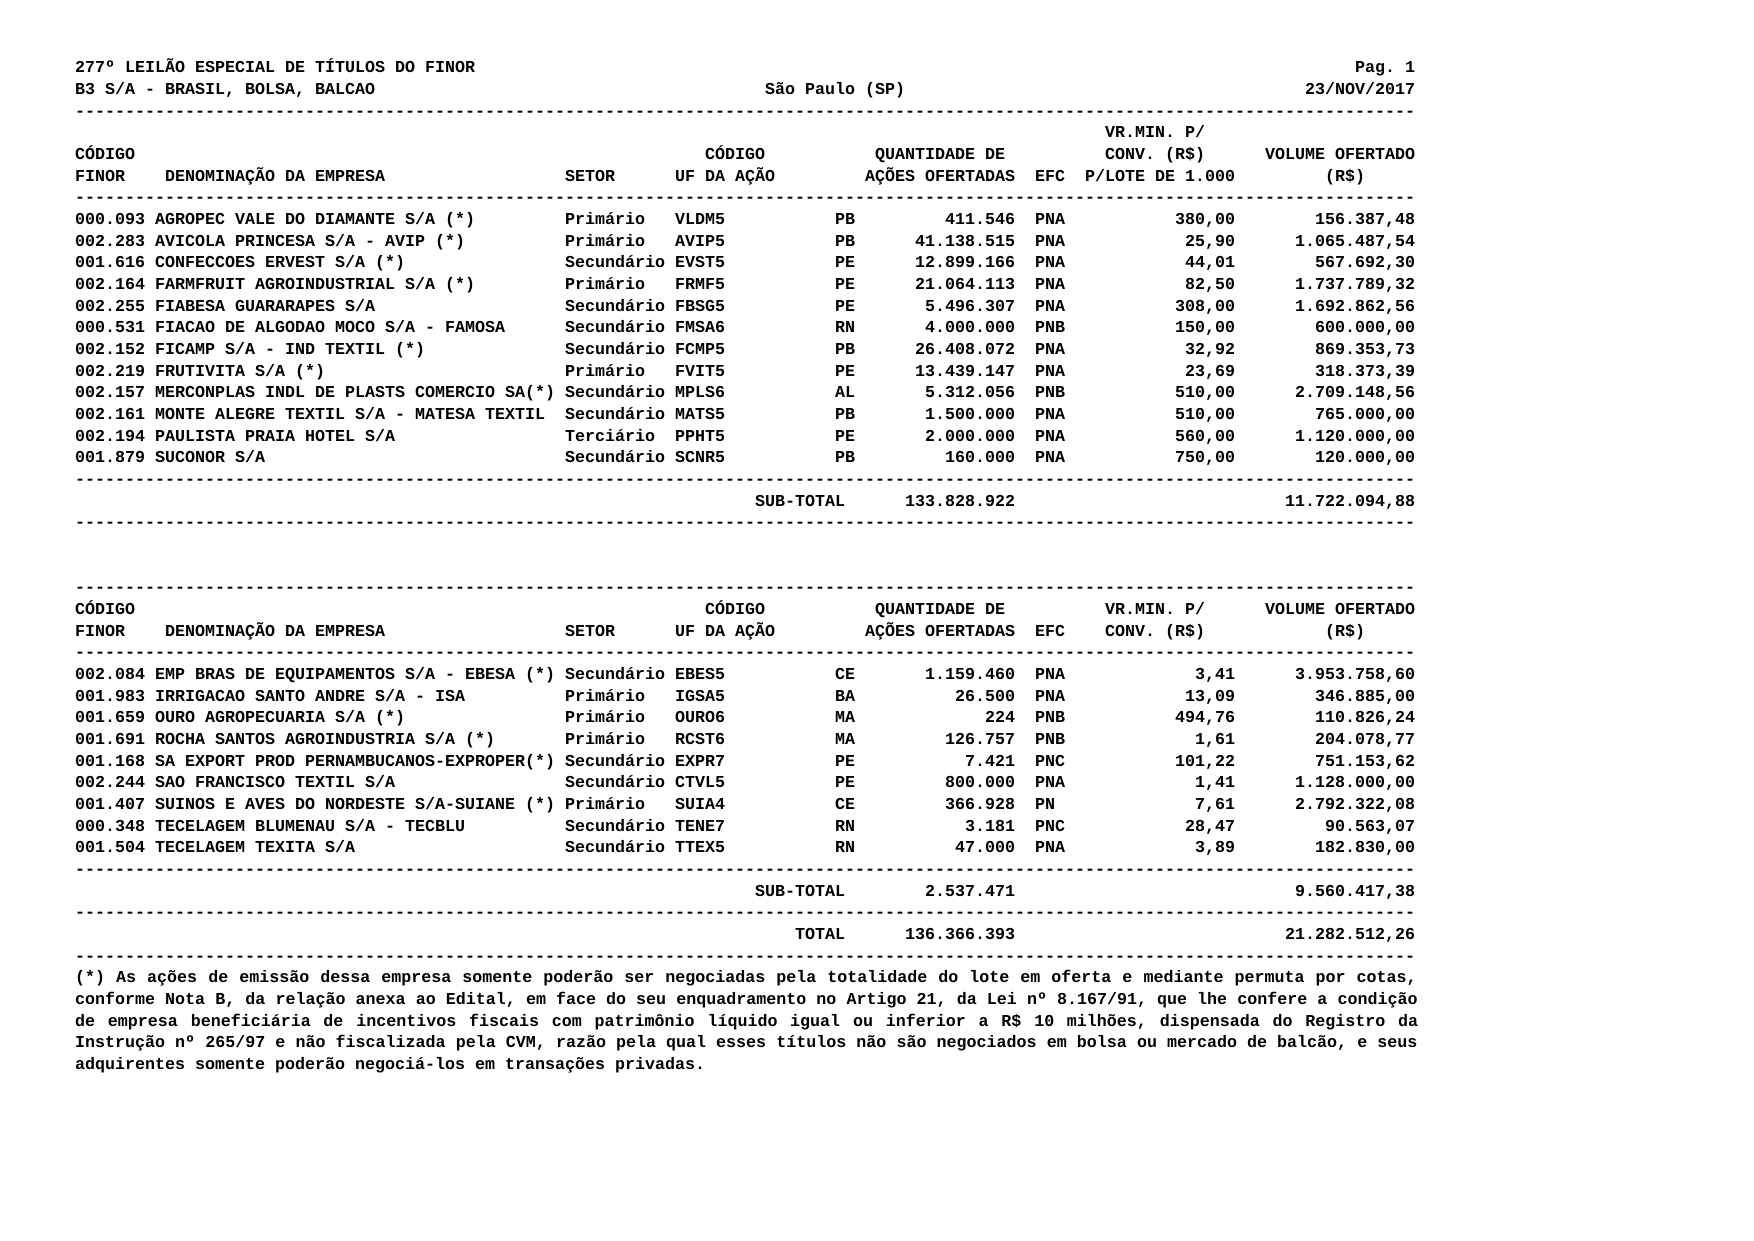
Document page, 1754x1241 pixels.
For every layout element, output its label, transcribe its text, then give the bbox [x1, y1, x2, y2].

text FINOR DENOMINAÇÃO DA EMPRESA SETOR UF DA AÇÃO AÇÕES OFERTADAS EFC CONV. (R$) (R$) [75, 622, 1419, 641]
text 001.407 SUINOS E AVES DO NORDESTE S/A-SUIANE (*) Primário SUIA4 CE 366.928 PN 7,61 2.792.322,08 [75, 796, 1419, 814]
text -------------------------------------------------------------------------------------------------------------------------------------- [75, 861, 1419, 879]
text SUB-TOTAL 2.537.471 9.560.417,38 [75, 882, 1419, 901]
text 000.531 FIACAO DE ALGODAO MOCO S/A - FAMOSA Secundário FMSA6 RN 4.000.000 PNB 150,00 600.000,00 [75, 319, 1419, 338]
text 001.879 SUCONOR S/A Secundário SCNR5 PB 160.000 PNA 750,00 120.000,00 [75, 449, 1419, 468]
text 002.164 FARMFRUIT AGROINDUSTRIAL S/A (*) Primário FRMF5 PE 21.064.113 PNA 82,50 1.737.789,32 [75, 276, 1419, 294]
text 002.194 PAULISTA PRAIA HOTEL S/A Terciário PPHT5 PE 2.000.000 PNA 560,00 1.120.000,00 [75, 427, 1419, 446]
text -------------------------------------------------------------------------------------------------------------------------------------- 002.084 EMP BRAS DE EQUIPAMENTOS S/A - EBESA (*) Secundário EBES5 CE 1.159.460 PNA 3,41 3.953.758,60 [75, 644, 1419, 684]
text 002.219 FRUTIVITA S/A (*) Primário FVIT5 PE 13.439.147 PNA 23,69 318.373,39 [75, 362, 1419, 381]
text 002.152 FICAMP S/A - IND TEXTIL (*) Secundário FCMP5 PB 26.408.072 PNA 32,92 869.353,73 [75, 341, 1419, 359]
text -------------------------------------------------------------------------------------------------------------------------------------- [75, 471, 1419, 489]
text FINOR DENOMINAÇÃO DA EMPRESA SETOR UF DA AÇÃO AÇÕES OFERTADAS EFC P/LOTE DE 1.000 (R$) [75, 167, 1419, 186]
text TOTAL 136.366.393 21.282.512,26 [75, 926, 1419, 944]
text -------------------------------------------------------------------------------------------------------------------------------------- [75, 102, 1419, 121]
text -------------------------------------------------------------------------------------------------------------------------------------- [75, 579, 1419, 598]
text -------------------------------------------------------------------------------------------------------------------------------------- (*) As ações de emissão dessa empresa somente poderão ser negociadas pela totalidade do lote em oferta e mediante permuta por cotas, conforme Nota B, da relação anexa ao Edital, em face do seu enquadramento no Artigo 21, da Lei nº 8.167/91, que lhe confere a condição de empresa beneficiária de incentivos fiscais com patrimônio líquido igual ou inferior a R$ 10 milhões, dispensada do Registro da Instrução nº 265/97 e não fiscalizada pela CVM, razão pela qual esses títulos não são negociados em bolsa ou mercado de balcão, e seus adquirentes somente poderão negociá-los em transações privadas. [75, 947, 1419, 1074]
text 001.983 IRRIGACAO SANTO ANDRE S/A - ISA Primário IGSA5 BA 26.500 PNA 13,09 346.885,00 [75, 687, 1419, 706]
text -------------------------------------------------------------------------------------------------------------------------------------- [75, 514, 1419, 533]
text VR.MIN. P/ [75, 124, 1419, 143]
text -------------------------------------------------------------------------------------------------------------------------------------- [75, 189, 1419, 208]
text 000.348 TECELAGEM BLUMENAU S/A - TECBLU Secundário TENE7 RN 3.181 PNC 28,47 90.563,07 [75, 817, 1419, 836]
text 001.691 ROCHA SANTOS AGROINDUSTRIA S/A (*) Primário RCST6 MA 126.757 PNB 1,61 204.078,77 [75, 731, 1419, 749]
text CÓDIGO CÓDIGO QUANTIDADE DE CONV. (R$) VOLUME OFERTADO [75, 146, 1419, 164]
text SUB-TOTAL 133.828.922 11.722.094,88 [75, 492, 1419, 511]
text B3 S/A - BRASIL, BOLSA, BALCAO São Paulo (SP) 23/NOV/2017 [75, 81, 1419, 99]
text 002.255 FIABESA GUARARAPES S/A Secundário FBSG5 PE 5.496.307 PNA 308,00 1.692.862,56 [75, 297, 1419, 316]
text 001.616 CONFECCOES ERVEST S/A (*) Secundário EVST5 PE 12.899.166 PNA 44,01 567.692,30 [75, 254, 1419, 273]
text -------------------------------------------------------------------------------------------------------------------------------------- [75, 904, 1419, 923]
text 002.157 MERCONPLAS INDL DE PLASTS COMERCIO SA(*) Secundário MPLS6 AL 5.312.056 PNB 510,00 2.709.148,56 [75, 384, 1419, 403]
text 001.659 OURO AGROPECUARIA S/A (*) Primário OURO6 MA 224 PNB 494,76 110.826,24 [75, 709, 1419, 728]
text 000.093 AGROPEC VALE DO DIAMANTE S/A (*) Primário VLDM5 PB 411.546 PNA 380,00 156.387,48 [75, 211, 1419, 229]
text 002.244 SAO FRANCISCO TEXTIL S/A Secundário CTVL5 PE 800.000 PNA 1,41 1.128.000,00 [75, 774, 1419, 793]
text 002.283 AVICOLA PRINCESA S/A - AVIP (*) Primário AVIP5 PB 41.138.515 PNA 25,90 1.065.487,54 [75, 232, 1419, 251]
text CÓDIGO CÓDIGO QUANTIDADE DE VR.MIN. P/ VOLUME OFERTADO [75, 601, 1419, 619]
text 001.168 SA EXPORT PROD PERNAMBUCANOS-EXPROPER(*) Secundário EXPR7 PE 7.421 PNC 101,22 751.153,62 [75, 752, 1419, 771]
text 277º LEILÃO ESPECIAL DE TÍTULOS DO FINOR Pag. 1 [75, 59, 1419, 78]
text 001.504 TECELAGEM TEXITA S/A Secundário TTEX5 RN 47.000 PNA 3,89 182.830,00 [75, 839, 1419, 858]
text 002.161 MONTE ALEGRE TEXTIL S/A - MATESA TEXTIL Secundário MATS5 PB 1.500.000 PNA 510,00 765.000,00 [75, 406, 1419, 424]
